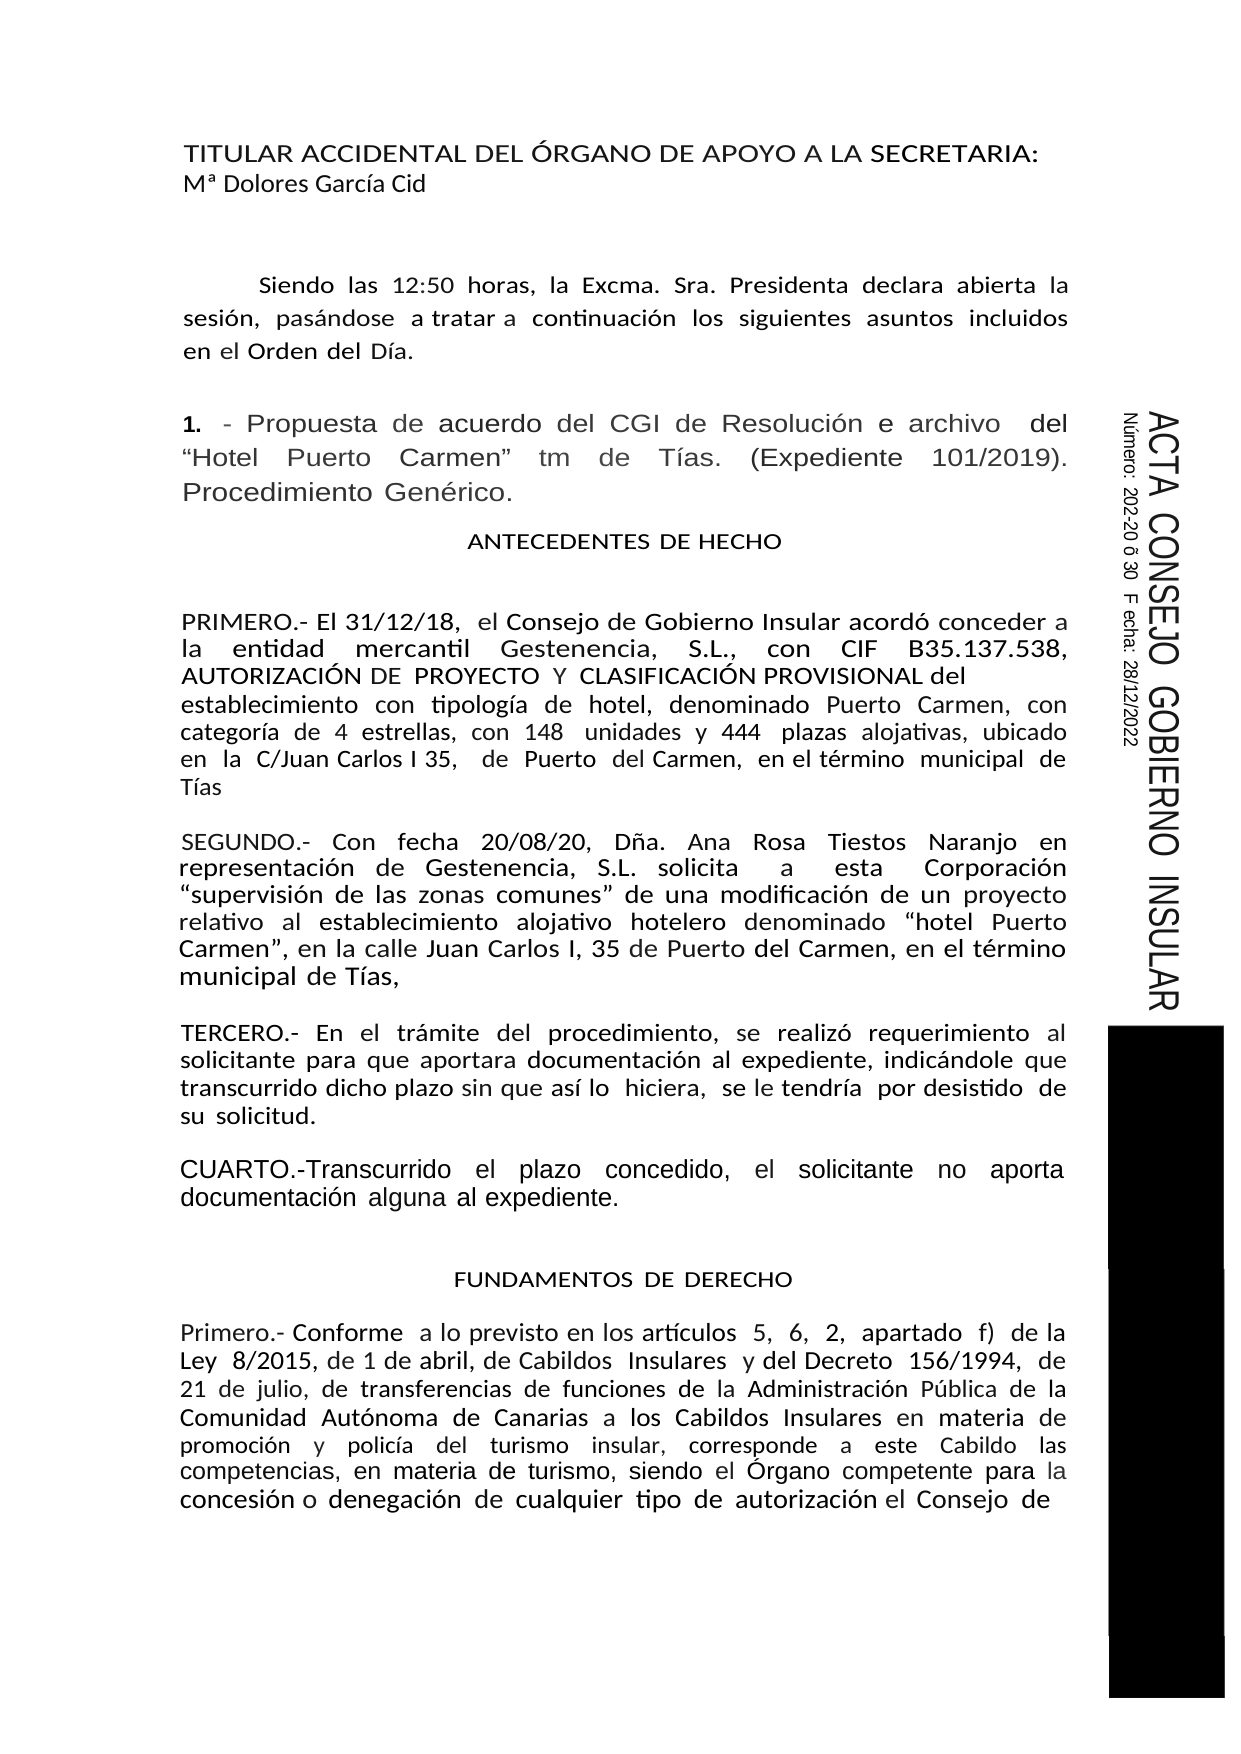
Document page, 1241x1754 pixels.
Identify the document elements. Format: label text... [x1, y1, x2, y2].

text PRIMERO.- El 31/12/18, el Consejo de Gobierno Insular acordó conceder a la entidad mercantil Gestenencia, S.L., con CIF B35.137.538, AUTORIZACIÓN DE PROYECTO Y CLASIFICACIÓN PROVISIONAL del [181, 609, 1068, 690]
text CUARTO.-Transcurrido el plazo concedido, el solicitante no aporta documentación alguna al expediente. [179, 1156, 1064, 1212]
text Mª Dolores García Cid [183, 169, 1240, 198]
text ANTECEDENTES DE HECHO [76, 528, 1121, 555]
text Siendo las 12:50 horas, la Excma. Sra. Presidenta declara abierta la sesión, pasándose a tratar a continuación los siguientes asuntos incluidos en el Orden del Día. [183, 270, 1069, 366]
list - Propuesta de acuerdo del CGI de Resolución e archivo del “Hotel Puerto Carmen” tm de Tías. (Expediente 101/2019). Procedimiento Genérico. [182, 409, 1068, 507]
text TITULAR ACCIDENTAL DEL ÓRGANO DE APOYO A LA SECRETARIA: [183, 139, 1240, 169]
text Primero.- Conforme a lo previsto en los artículos 5, 6, 2, apartado f) de la Ley 8/2015, de 1 de abril, de Cabildos Insulares y del Decreto 156/1994, de 21 de julio, de transferencias de funciones de la Administración Pública de la Comunidad Autónoma de Canarias a los Cabildos Insulares en materia de promoción y policía del turismo insular, corresponde a este Cabildo las competencias, en materia de turismo, siendo el Órgano competente para la concesión o denegación de cualquier tipo de autorización el Consejo de [179, 1318, 1066, 1515]
list Número: 202-20 õ 30 F echa: 28/12/2022 [1121, 412, 1141, 1019]
text SEGUNDO.- Con fecha 20/08/20, Dña. Ana Rosa Tiestos Naranjo en representación de Gestenencia, S.L. solicita a esta Corporación “supervisión de las zonas comunes” de una modificación de un proyecto relativo al establecimiento alojativo hotelero denominado “hotel Puerto Carmen”, en la calle Juan Carlos I, 35 de Puerto del Carmen, en el término municipal de Tías, [179, 829, 1067, 992]
list ACTA CONSEJO GOBIERNO INSULAR [1141, 411, 1188, 1019]
picture [1107, 1024, 1226, 1699]
text FUNDAMENTOS DE DERECHO [76, 1266, 1107, 1293]
text TERCERO.- En el trámite del procedimiento, se realizó requerimiento al solicitante para que aportara documentación al expediente, indicándole que transcurrido dicho plazo sin que así lo hiciera, se le tendría por desistido de su solicitud. [180, 1019, 1067, 1131]
text establecimiento con tipología de hotel, denominado Puerto Carmen, con categoría de 4 estrellas, con 148 unidades y 444 plazas alojativas, ubicado en la C/Juan Carlos I 35, de Puerto del Carmen, en el término municipal de Tías [180, 690, 1067, 801]
